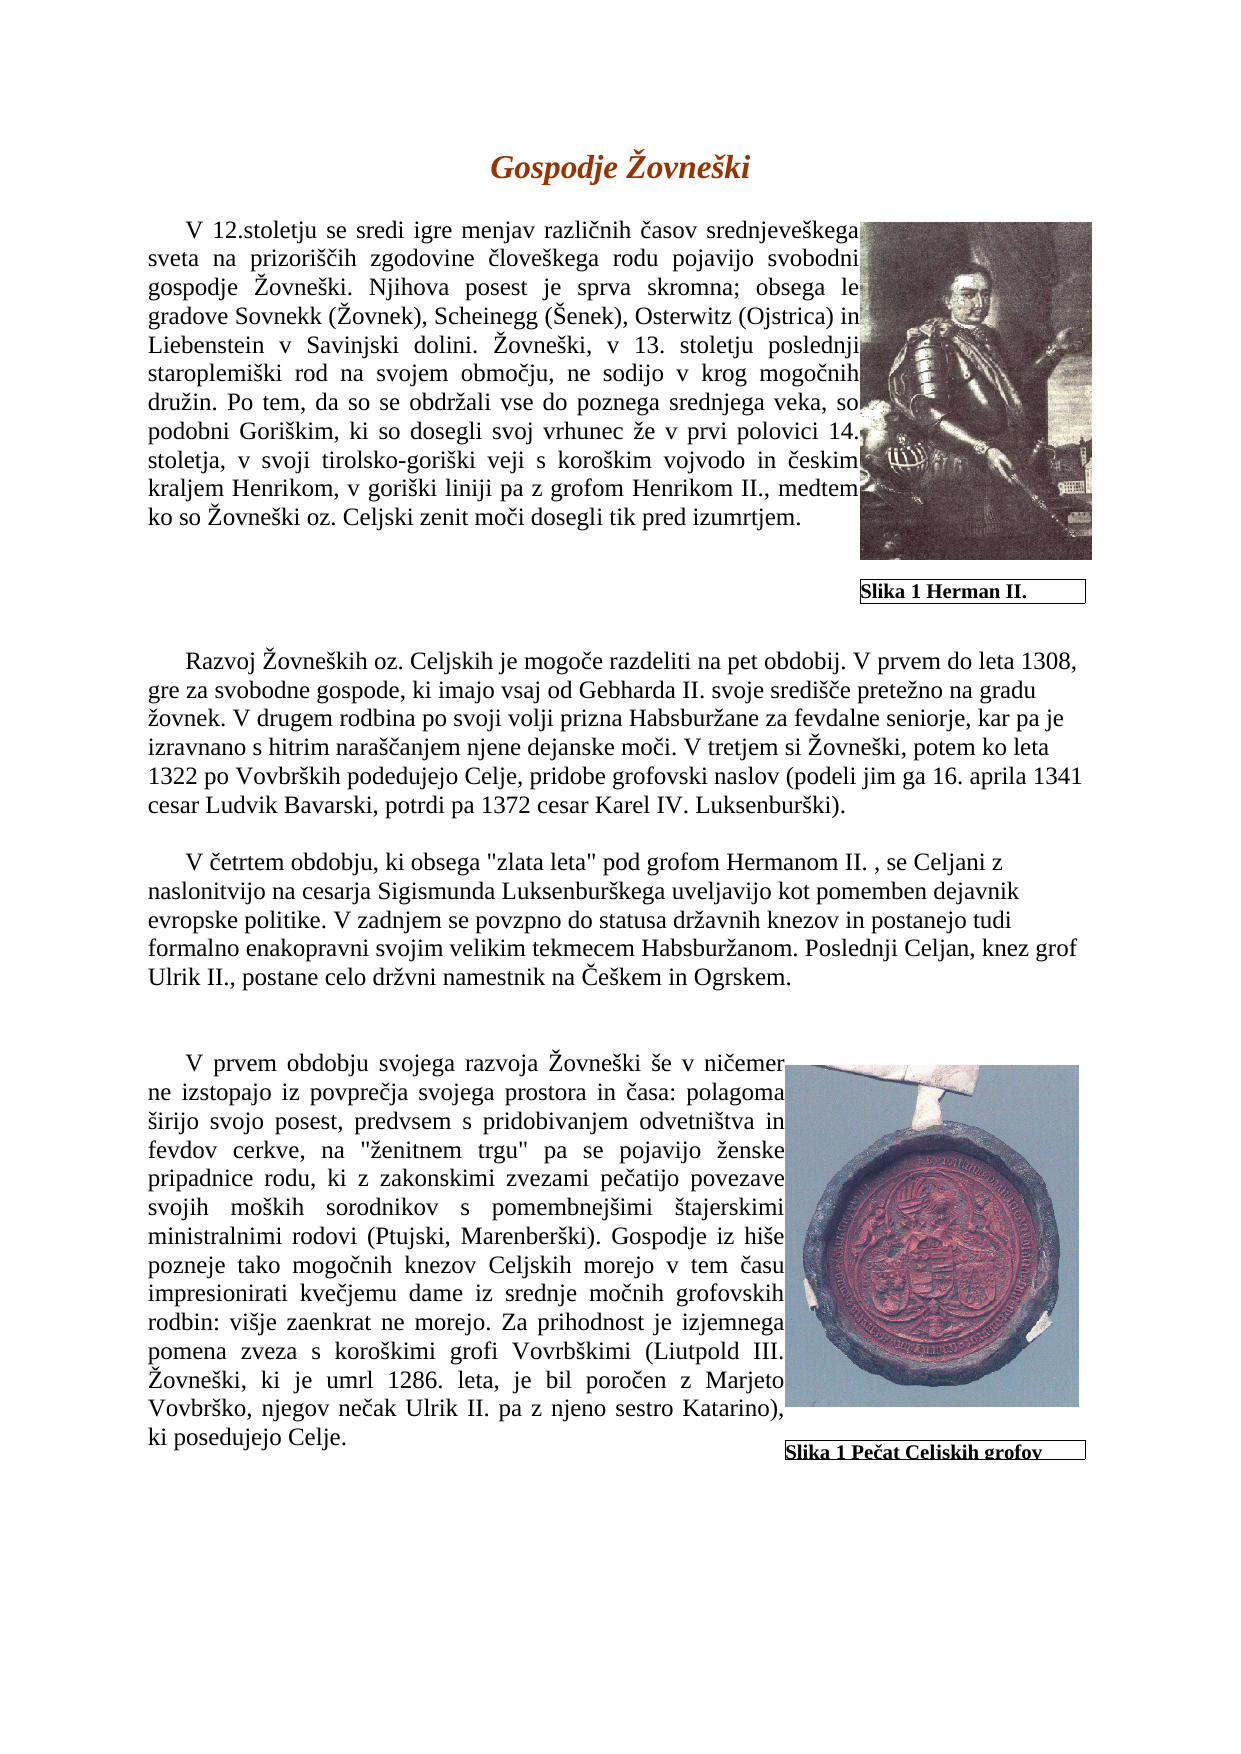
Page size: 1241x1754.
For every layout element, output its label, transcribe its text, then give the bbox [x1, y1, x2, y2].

subtitle Gospodje Žovneški [148, 148, 1093, 186]
text Slika 1 Pečat Celjskih grofov [786, 1441, 1085, 1459]
text V 12.stoletju se sredi igre menjav različnih časov srednjeveškega sveta na prizoriščih zgodovine človeškega rodu pojavijo svobodni gospodje Žovneški. Njihova posest je sprva skromna; obsega le gradove Sovnekk (Žovnek), Scheinegg (Šenek), Osterwitz (Ojstrica) in Liebenstein v Savinjski dolini. Žovneški, v 13. stoletju poslednji staroplemiški rod na svojem območju, ne sodijo v krog mogočnih družin. Po tem, da so se obdržali vse do poznega srednjega veka, so podobni Goriškim, ki so dosegli svoj vrhunec že v prvi polovici 14. stoletja, v svoji tirolsko-goriški veji s koroškim vojvodo in českim kraljem Henrikom, v goriški liniji pa z grofom Henrikom II., medtem ko so Žovneški oz. Celjski zenit moči dosegli tik pred izumrtjem. [148, 215, 1093, 531]
text V prvem obdobju svojega razvoja Žovneški še v ničemer ne izstopajo iz povprečja svojega prostora in časa: polagoma širijo svojo posest, predvsem s pridobivanjem odvetništva in fevdov cerkve, na "ženitnem trgu" pa se pojavijo ženske pripadnice rodu, ki z zakonskimi zvezami pečatijo povezave svojih moških sorodnikov s pomembnejšimi štajerskimi ministralnimi rodovi (Ptujski, Marenberški). Gospodje iz hiše pozneje tako mogočnih knezov Celjskih morejo v tem času impresionirati kvečjemu dame iz srednje močnih grofovskih rodbin: višje zaenkrat ne morejo. Za prihodnost je izjemnega pomena zveza s koroškimi grofi Vovrbškimi (Liutpold III. Žovneški, ki je umrl 1286. leta, je bil poročen z Marjeto Vovbrško, njegov nečak Ulrik II. pa z njeno sestro Katarino), ki posedujejo Celje. [148, 1048, 1093, 1451]
subtitle V četrtem obdobju, ki obsega "zlata leta" pod grofom Hermanom II. , se Celjani z naslonitvijo na cesarja Sigismunda Luksenburškega uveljavijo kot pomemben dejavnik evropske politike. V zadnjem se povzpno do statusa državnih knezov in postanejo tudi formalno enakopravni svojim velikim tekmecem Habsburžanom. Poslednji Celjan, knez grof Ulrik II., postane celo držvni namestnik na Češkem in Ogrskem. [148, 847, 1093, 991]
subtitle Razvoj Žovneških oz. Celjskih je mogoče razdeliti na pet obdobij. V prvem do leta 1308, gre za svobodne gospode, ki imajo vsaj od Gebharda II. svoje središče pretežno na gradu žovnek. V drugem rodbina po svoji volji prizna Habsburžane za fevdalne seniorje, kar pa je izravnano s hitrim naraščanjem njene dejanske moči. V tretjem si Žovneški, potem ko leta 1322 po Vovbrških podedujejo Celje, pridobe grofovski naslov (podeli jim ga 16. aprila 1341 cesar Ludvik Bavarski, potrdi pa 1372 cesar Karel IV. Luksenburški). [148, 646, 1093, 818]
text Slika 1 Herman II. [861, 580, 1085, 603]
picture [860, 531, 1092, 560]
